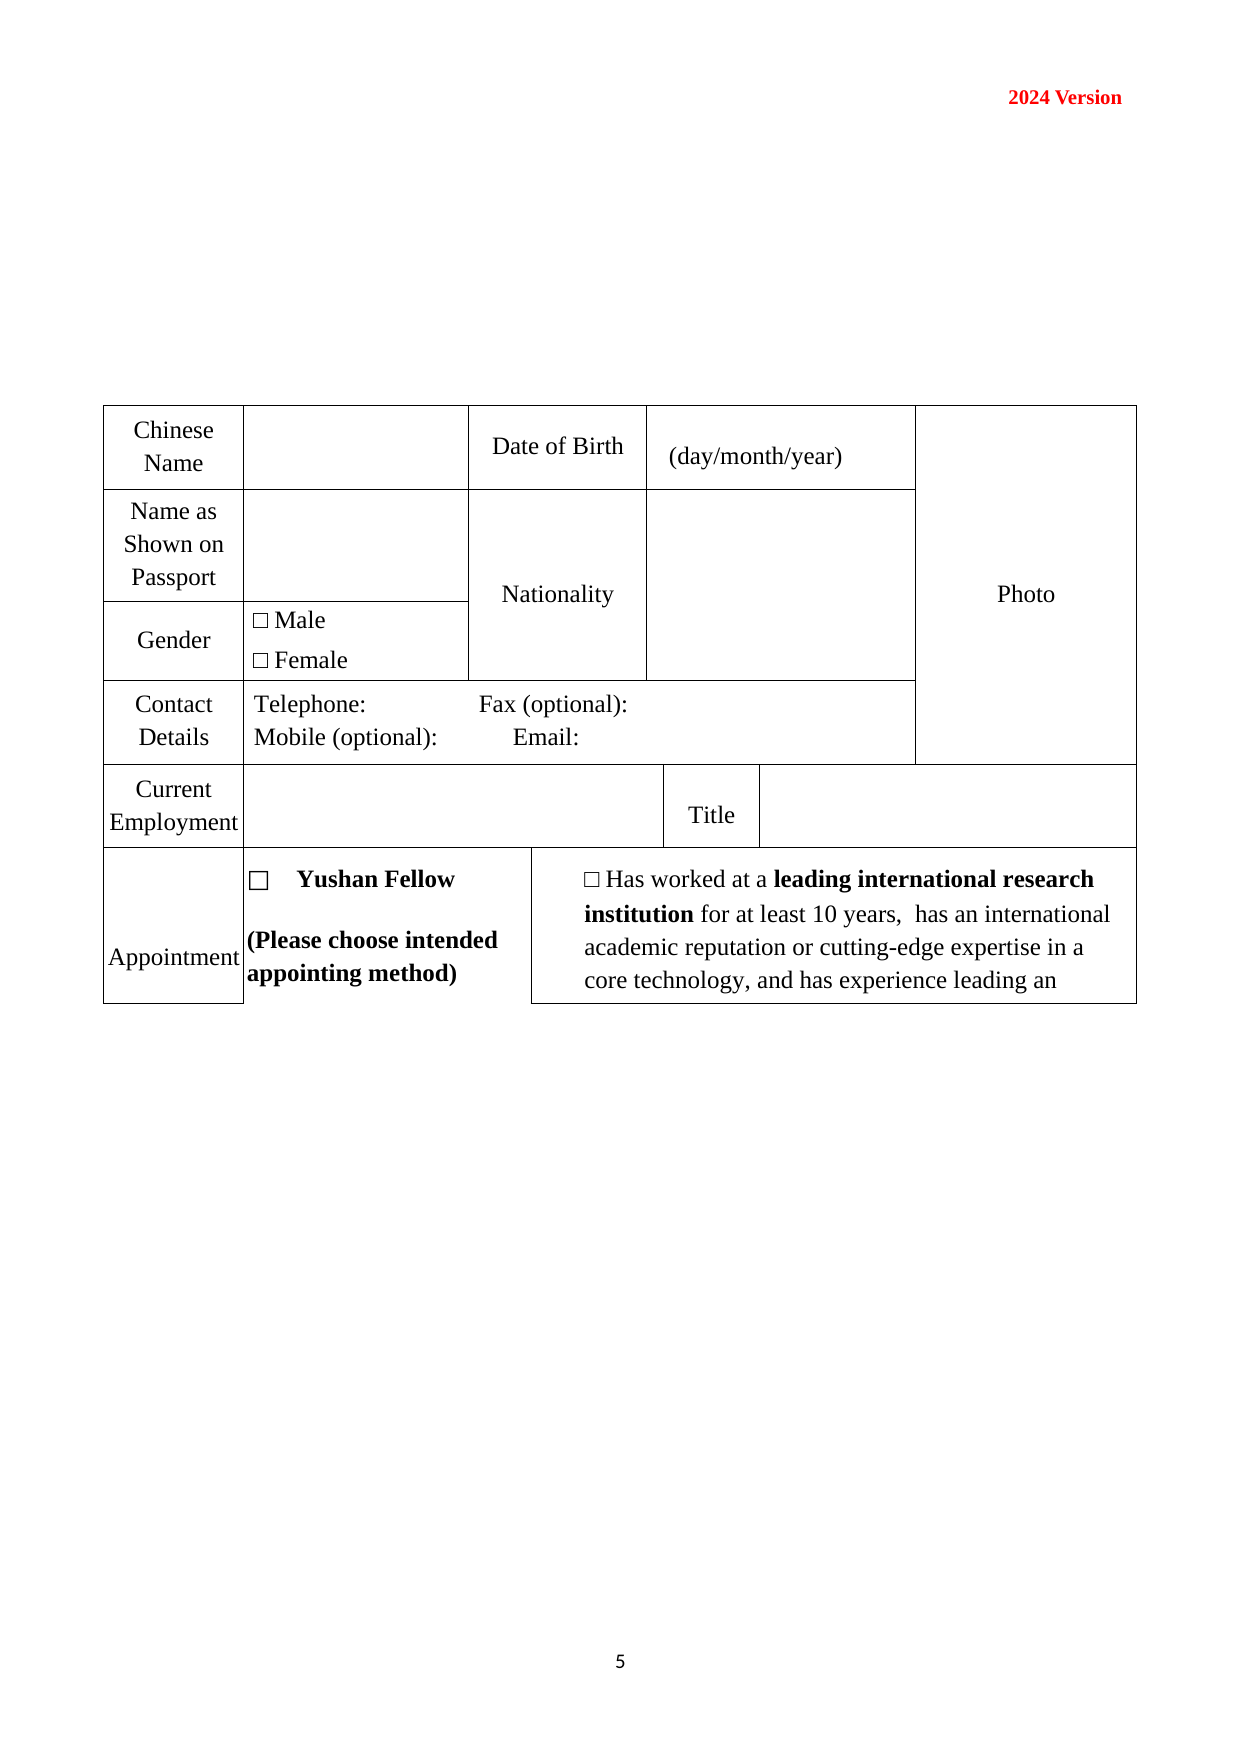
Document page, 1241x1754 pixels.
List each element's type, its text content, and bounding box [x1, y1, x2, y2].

table_header Photo [916, 406, 1136, 764]
table_header Date of Birth [469, 406, 646, 488]
table_cell [647, 490, 915, 680]
table_cell □ Has worked at a leading international research institution for at least 10 years, has an international academic reputation or cutting-edge expertise in a core technology, and has experience leading an [532, 848, 1136, 1003]
table_cell Current Employment [104, 765, 243, 847]
table_cell Appointment [104, 848, 243, 1003]
table_cell [760, 765, 1136, 847]
table_cell Contact Details [104, 681, 243, 764]
table_cell [244, 765, 656, 847]
table_cell Gender [104, 602, 243, 680]
table_cell Yushan Fellow (Please choose intended appointing method) [244, 848, 531, 1003]
table_cell Title [664, 765, 759, 847]
table_cell Name as Shown on Passport [104, 490, 243, 601]
table_header [244, 406, 468, 488]
table_cell Nationality [469, 490, 646, 680]
table_cell [656, 765, 663, 847]
table_header Chinese Name [104, 406, 243, 488]
table_cell Telephone: Fax (optional): Mobile (optional): Email: [244, 681, 915, 764]
table_cell □ Male □ Female [244, 602, 468, 680]
table_cell [244, 490, 468, 601]
table_header (day/month/year) [647, 406, 915, 488]
